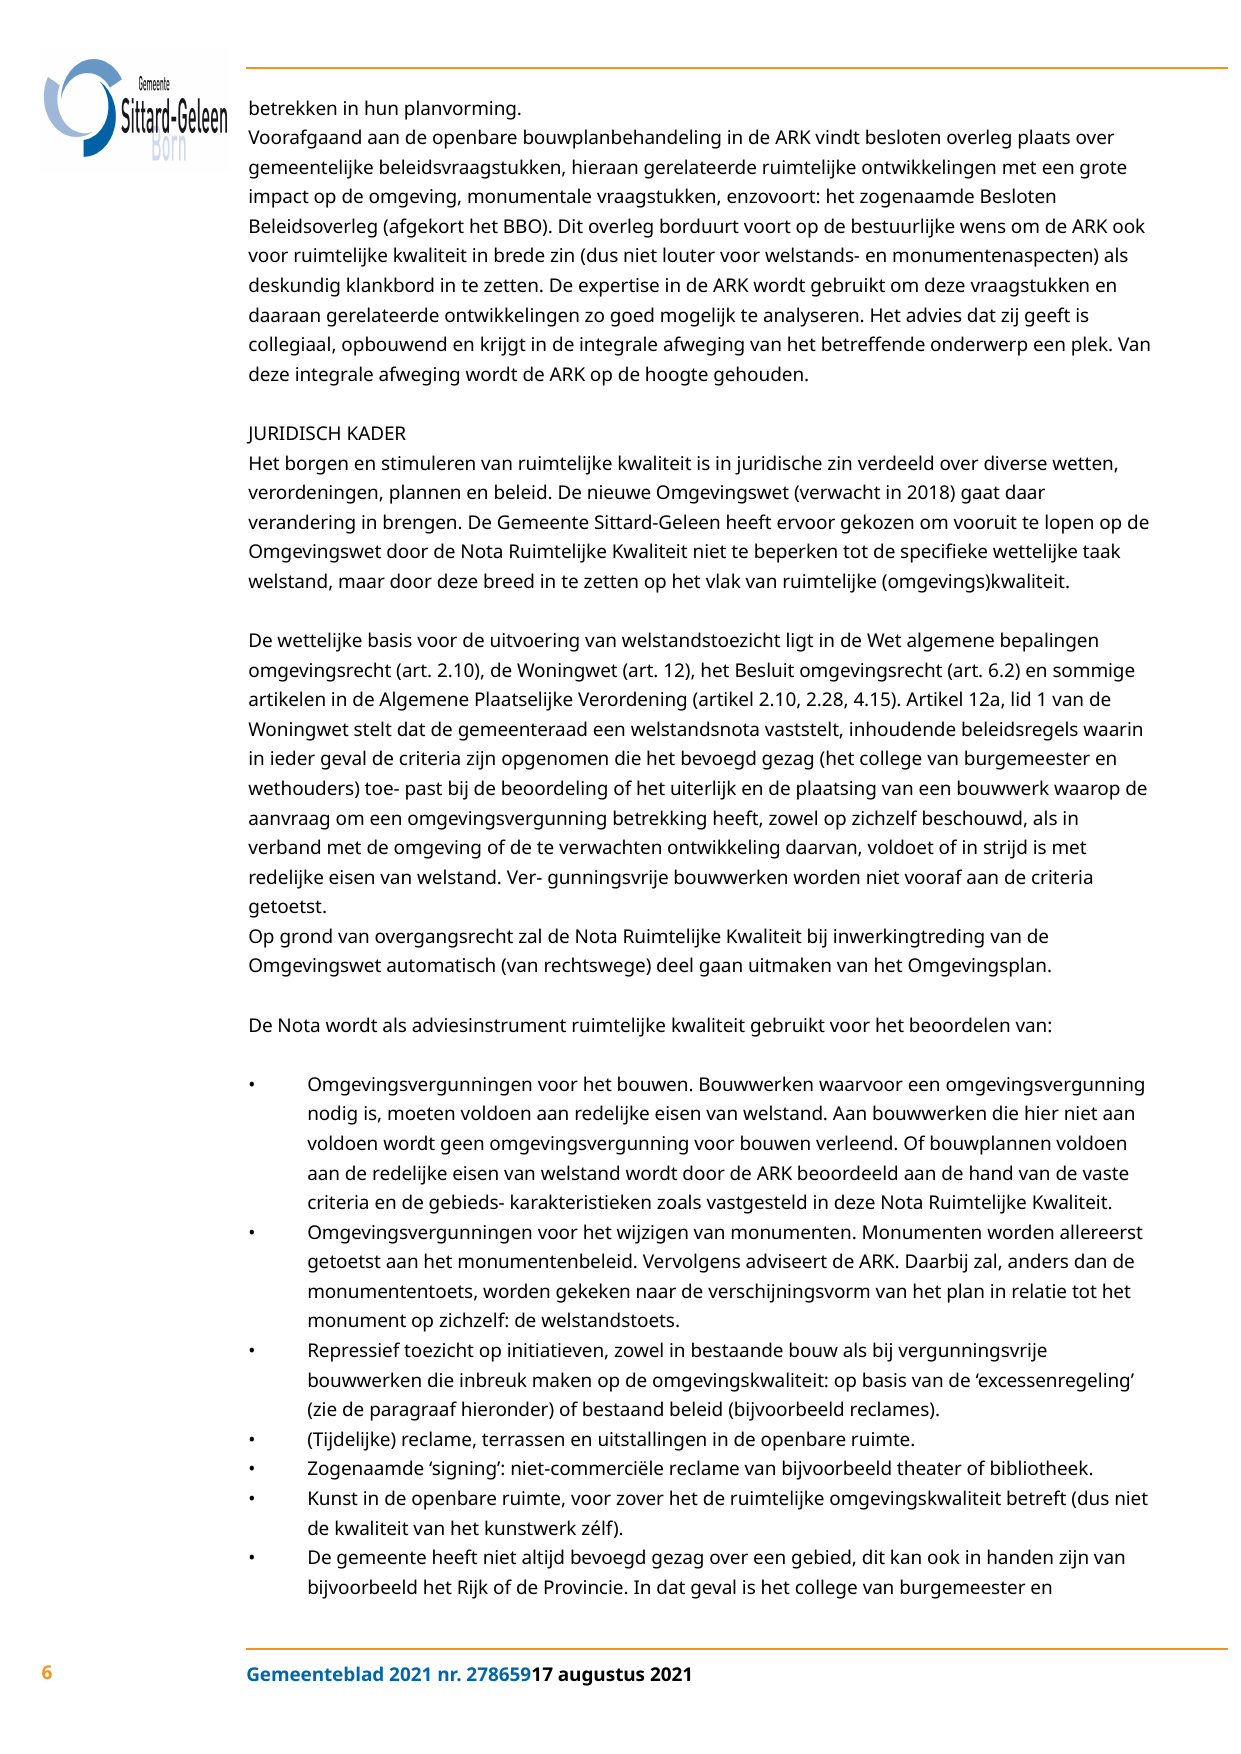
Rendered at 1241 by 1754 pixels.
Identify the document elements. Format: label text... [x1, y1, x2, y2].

list Kunst in de openbare ruimte, voor zover het de ruimtelijke omgevingskwaliteit betreft (dus niet de kwaliteit van het kunstwerk zélf). [248, 1485, 1152, 1541]
list Omgevingsvergunningen voor het bouwen. Bouwwerken waarvoor een omgevingsvergunning nodig is, moeten voldoen aan redelijke eisen van welstand. Aan bouwwerken die hier niet aan voldoen wordt geen omgevingsvergunning voor bouwen verleend. Of bouwplannen voldoen aan de redelijke eisen van welstand wordt door de ARK beoordeeld aan de hand van de vaste criteria en de gebieds- karakteristieken zoals vastgesteld in deze Nota Ruimtelijke Kwaliteit. [248, 1071, 1152, 1215]
text JURIDISCH KADER [248, 420, 1152, 446]
text De Nota wordt als adviesinstrument ruimtelijke kwaliteit gebruikt voor het beoordelen van: [248, 1012, 1152, 1038]
list Repressief toezicht op initiatieven, zowel in bestaande bouw als bij vergunningsvrije bouwwerken die inbreuk maken op de omgevingskwaliteit: op basis van de ‘excessenregeling’ (zie de paragraaf hieronder) of bestaand beleid (bijvoorbeeld reclames). [248, 1337, 1152, 1422]
list De gemeente heeft niet altijd bevoegd gezag over een gebied, dit kan ook in handen zijn van bijvoorbeeld het Rijk of de Provincie. In dat geval is het college van burgemeester en [248, 1544, 1152, 1600]
list (Tijdelijke) reclame, terrassen en uitstallingen in de openbare ruimte. [248, 1426, 1152, 1452]
list Zogenaamde ‘signing’: niet-commerciële reclame van bijvoorbeeld theater of bibliotheek. [248, 1456, 1152, 1481]
picture [41, 47, 231, 172]
text Op grond van overgangsrecht zal de Nota Ruimtelijke Kwaliteit bij inwerkingtreding van de Omgevingswet automatisch (van rechtswege) deel gaan uitmaken van het Omgevingsplan. [248, 923, 1152, 978]
text Het borgen en stimuleren van ruimtelijke kwaliteit is in juridische zin verdeeld over diverse wetten, verordeningen, plannen en beleid. De nieuwe Omgevingswet (verwacht in 2018) gaat daar verandering in brengen. De Gemeente Sittard-Geleen heeft ervoor gekozen om vooruit te lopen op de Omgevingswet door de Nota Ruimtelijke Kwaliteit niet te beperken tot de specifieke wettelijke taak welstand, maar door deze breed in te zetten op het vlak van ruimtelijke (omgevings)kwaliteit. [248, 450, 1152, 594]
text Voorafgaand aan de openbare bouwplanbehandeling in de ARK vindt besloten overleg plaats over gemeentelijke beleidsvraagstukken, hieraan gerelateerde ruimtelijke ontwikkelingen met een grote impact op de omgeving, monumentale vraagstukken, enzovoort: het zogenaamde Besloten Beleidsoverleg (afgekort het BBO). Dit overleg borduurt voort op de bestuurlijke wens om de ARK ook voor ruimtelijke kwaliteit in brede zin (dus niet louter voor welstands- en monumentenaspecten) als deskundig klankbord in te zetten. De expertise in de ARK wordt gebruikt om deze vraagstukken en daaraan gerelateerde ontwikkelingen zo goed mogelijk te analyseren. Het advies dat zij geeft is collegiaal, opbouwend en krijgt in de integrale afweging van het betreffende onderwerp een plek. Van deze integrale afweging wordt de ARK op de hoogte gehouden. [248, 124, 1152, 387]
list Omgevingsvergunningen voor het wijzigen van monumenten. Monumenten worden allereerst getoetst aan het monumentenbeleid. Vervolgens adviseert de ARK. Daarbij zal, anders dan de monumententoets, worden gekeken naar de verschijningsvorm van het plan in relatie tot het monument op zichzelf: de welstandstoets. [248, 1219, 1152, 1333]
text De wettelijke basis voor de uitvoering van welstandstoezicht ligt in de Wet algemene bepalingen omgevingsrecht (art. 2.10), de Woningwet (art. 12), het Besluit omgevingsrecht (art. 6.2) en sommige artikelen in de Algemene Plaatselijke Verordening (artikel 2.10, 2.28, 4.15). Artikel 12a, lid 1 van de Woningwet stelt dat de gemeenteraad een welstandsnota vaststelt, inhoudende beleidsregels waarin in ieder geval de criteria zijn opgenomen die het bevoegd gezag (het college van burgemeester en wethouders) toe- past bij de beoordeling of het uiterlijk en de plaatsing van een bouwwerk waarop de aanvraag om een omgevingsvergunning betrekking heeft, zowel op zichzelf beschouwd, als in verband met de omgeving of de te verwachten ontwikkeling daarvan, voldoet of in strijd is met redelijke eisen van welstand. Ver- gunningsvrije bouwwerken worden niet vooraf aan de criteria getoetst. [248, 627, 1152, 919]
text betrekken in hun planvorming. [248, 95, 1152, 121]
